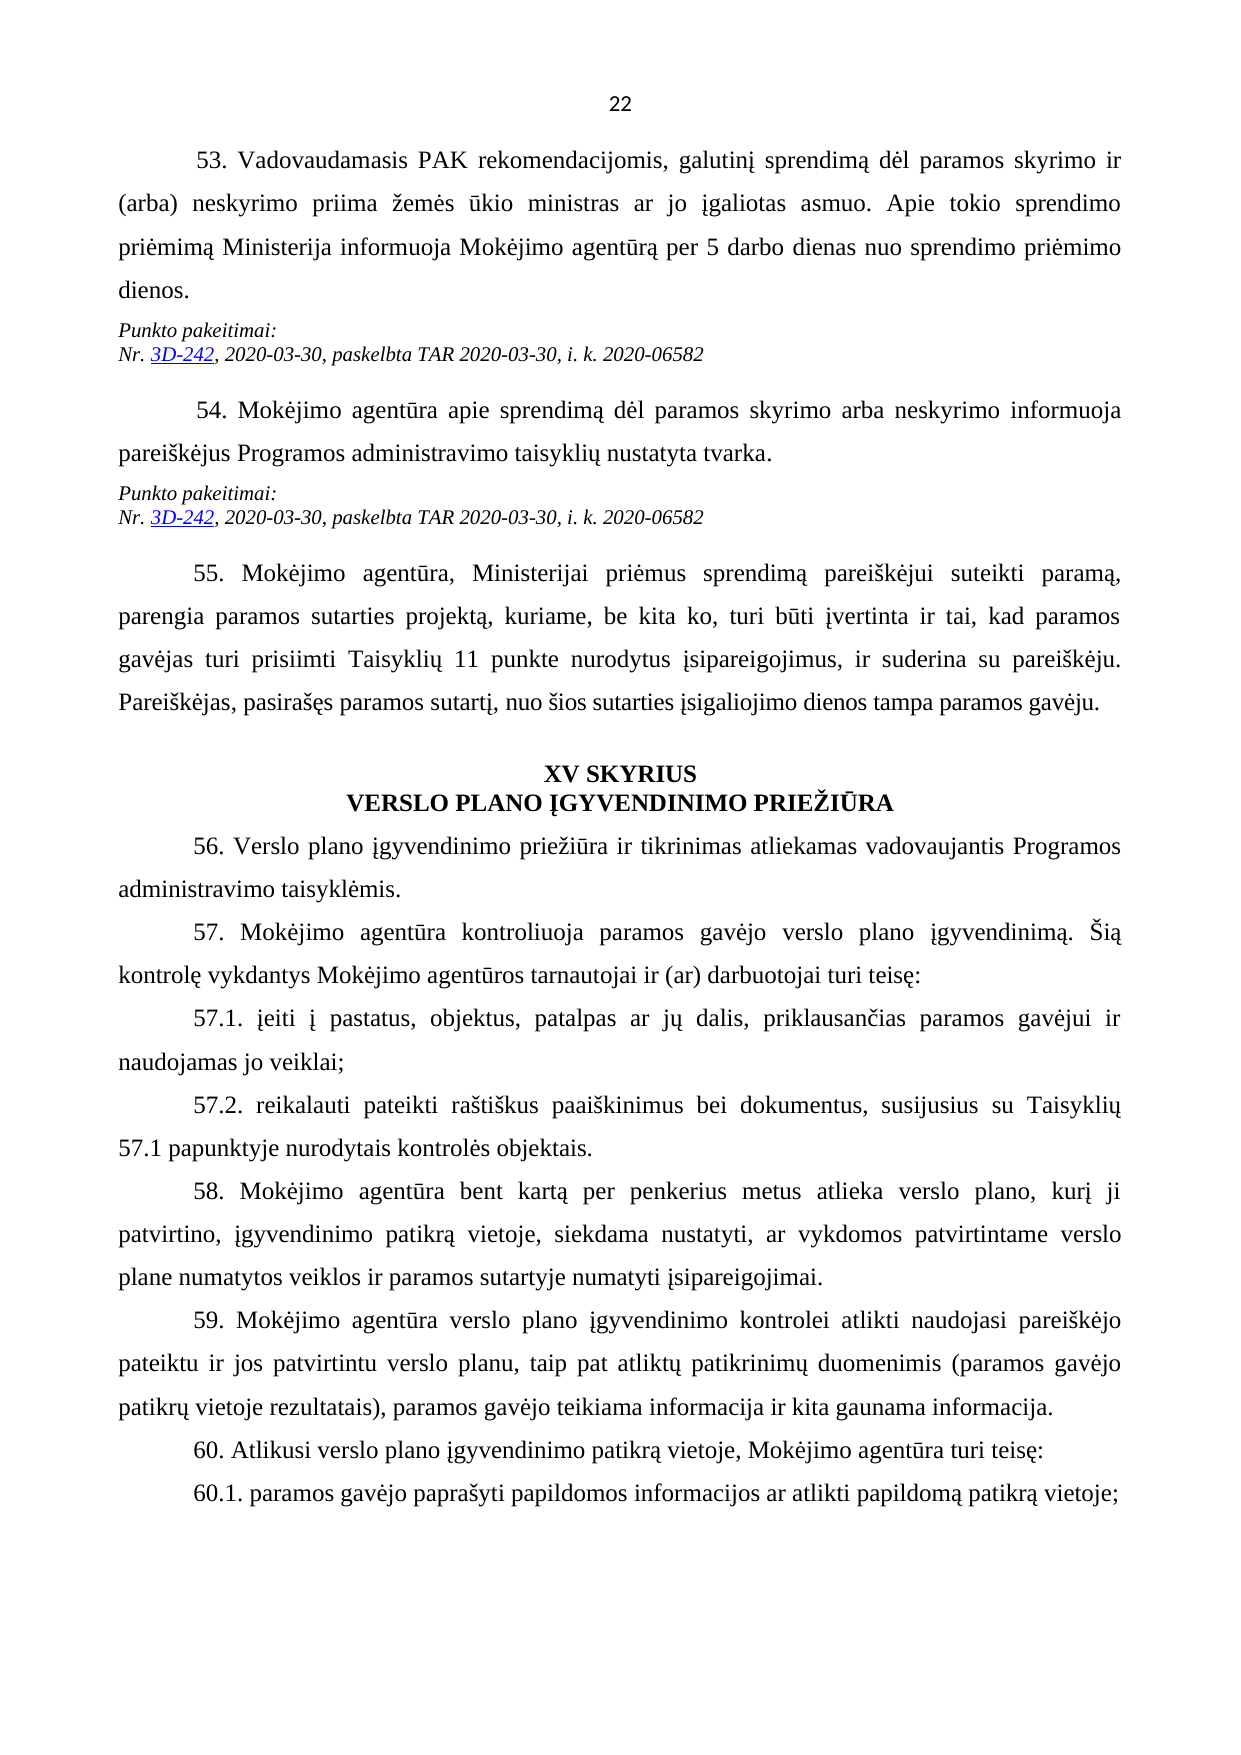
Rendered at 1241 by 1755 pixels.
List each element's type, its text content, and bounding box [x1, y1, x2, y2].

text 55. Mokėjimo agentūra, Ministerijai priėmus sprendimą pareiškėjui suteikti paramą, parengia paramos sutarties projektą, kuriame, be kita ko, turi būti įvertinta ir tai, kad paramos gavėjas turi prisiimti Taisyklių 11 punkte nurodytus įsipareigojimus, ir suderina su pareiškėju. Pareiškėjas, pasirašęs paramos sutartį, nuo šios sutarties įsigaliojimo dienos tampa paramos gavėju. [118, 558, 1122, 716]
text Punkto pakeitimai: [118, 481, 1122, 505]
text 54. Mokėjimo agentūra apie sprendimą dėl paramos skyrimo arba neskyrimo informuoja pareiškėjus Programos administravimo taisyklių nustatyta tvarka. [118, 395, 1122, 467]
text Nr. 3D-242, 2020-03-30, paskelbta TAR 2020-03-30, i. k. 2020-06582 [118, 342, 1122, 366]
text 60. Atlikusi verslo plano įgyvendinimo patikrą vietoje, Mokėjimo agentūra turi teisę: [118, 1435, 1122, 1463]
text 59. Mokėjimo agentūra verslo plano įgyvendinimo kontrolei atlikti naudojasi pareiškėjo pateiktu ir jos patvirtintu verslo planu, taip pat atliktų patikrinimų duomenimis (paramos gavėjo patikrų vietoje rezultatais), paramos gavėjo teikiama informacija ir kita gaunama informacija. [118, 1305, 1122, 1420]
text Nr. 3D-242, 2020-03-30, paskelbta TAR 2020-03-30, i. k. 2020-06582 [118, 505, 1122, 529]
text 57. Mokėjimo agentūra kontroliuoja paramos gavėjo verslo plano įgyvendinimą. Šią kontrolę vykdantys Mokėjimo agentūros tarnautojai ir (ar) darbuotojai turi teisę: [118, 917, 1122, 989]
text XV SKYRIUS [118, 759, 1122, 788]
text 56. Verslo plano įgyvendinimo priežiūra ir tikrinimas atliekamas vadovaujantis Programos administravimo taisyklėmis. [118, 831, 1122, 903]
text 57.1. įeiti į pastatus, objektus, patalpas ar jų dalis, priklausančias paramos gavėjui ir naudojamas jo veiklai; [118, 1003, 1122, 1075]
text 58. Mokėjimo agentūra bent kartą per penkerius metus atlieka verslo plano, kurį ji patvirtino, įgyvendinimo patikrą vietoje, siekdama nustatyti, ar vykdomos patvirtintame verslo plane numatytos veiklos ir paramos sutartyje numatyti įsipareigojimai. [118, 1176, 1122, 1291]
text 57.2. reikalauti pateikti raštiškus paaiškinimus bei dokumentus, susijusius su Taisyklių 57.1 papunktyje nurodytais kontrolės objektais. [118, 1090, 1122, 1162]
text Punkto pakeitimai: [118, 318, 1122, 342]
text 60.1. paramos gavėjo paprašyti papildomos informacijos ar atlikti papildomą patikrą vietoje; [118, 1478, 1122, 1507]
text VERSLO PLANO ĮGYVENDINIMO PRIEŽIŪRA [118, 788, 1122, 817]
text 53. Vadovaudamasis PAK rekomendacijomis, galutinį sprendimą dėl paramos skyrimo ir (arba) neskyrimo priima žemės ūkio ministras ar jo įgaliotas asmuo. Apie tokio sprendimo priėmimą Ministerija informuoja Mokėjimo agentūrą per 5 darbo dienas nuo sprendimo priėmimo dienos. [118, 145, 1122, 303]
